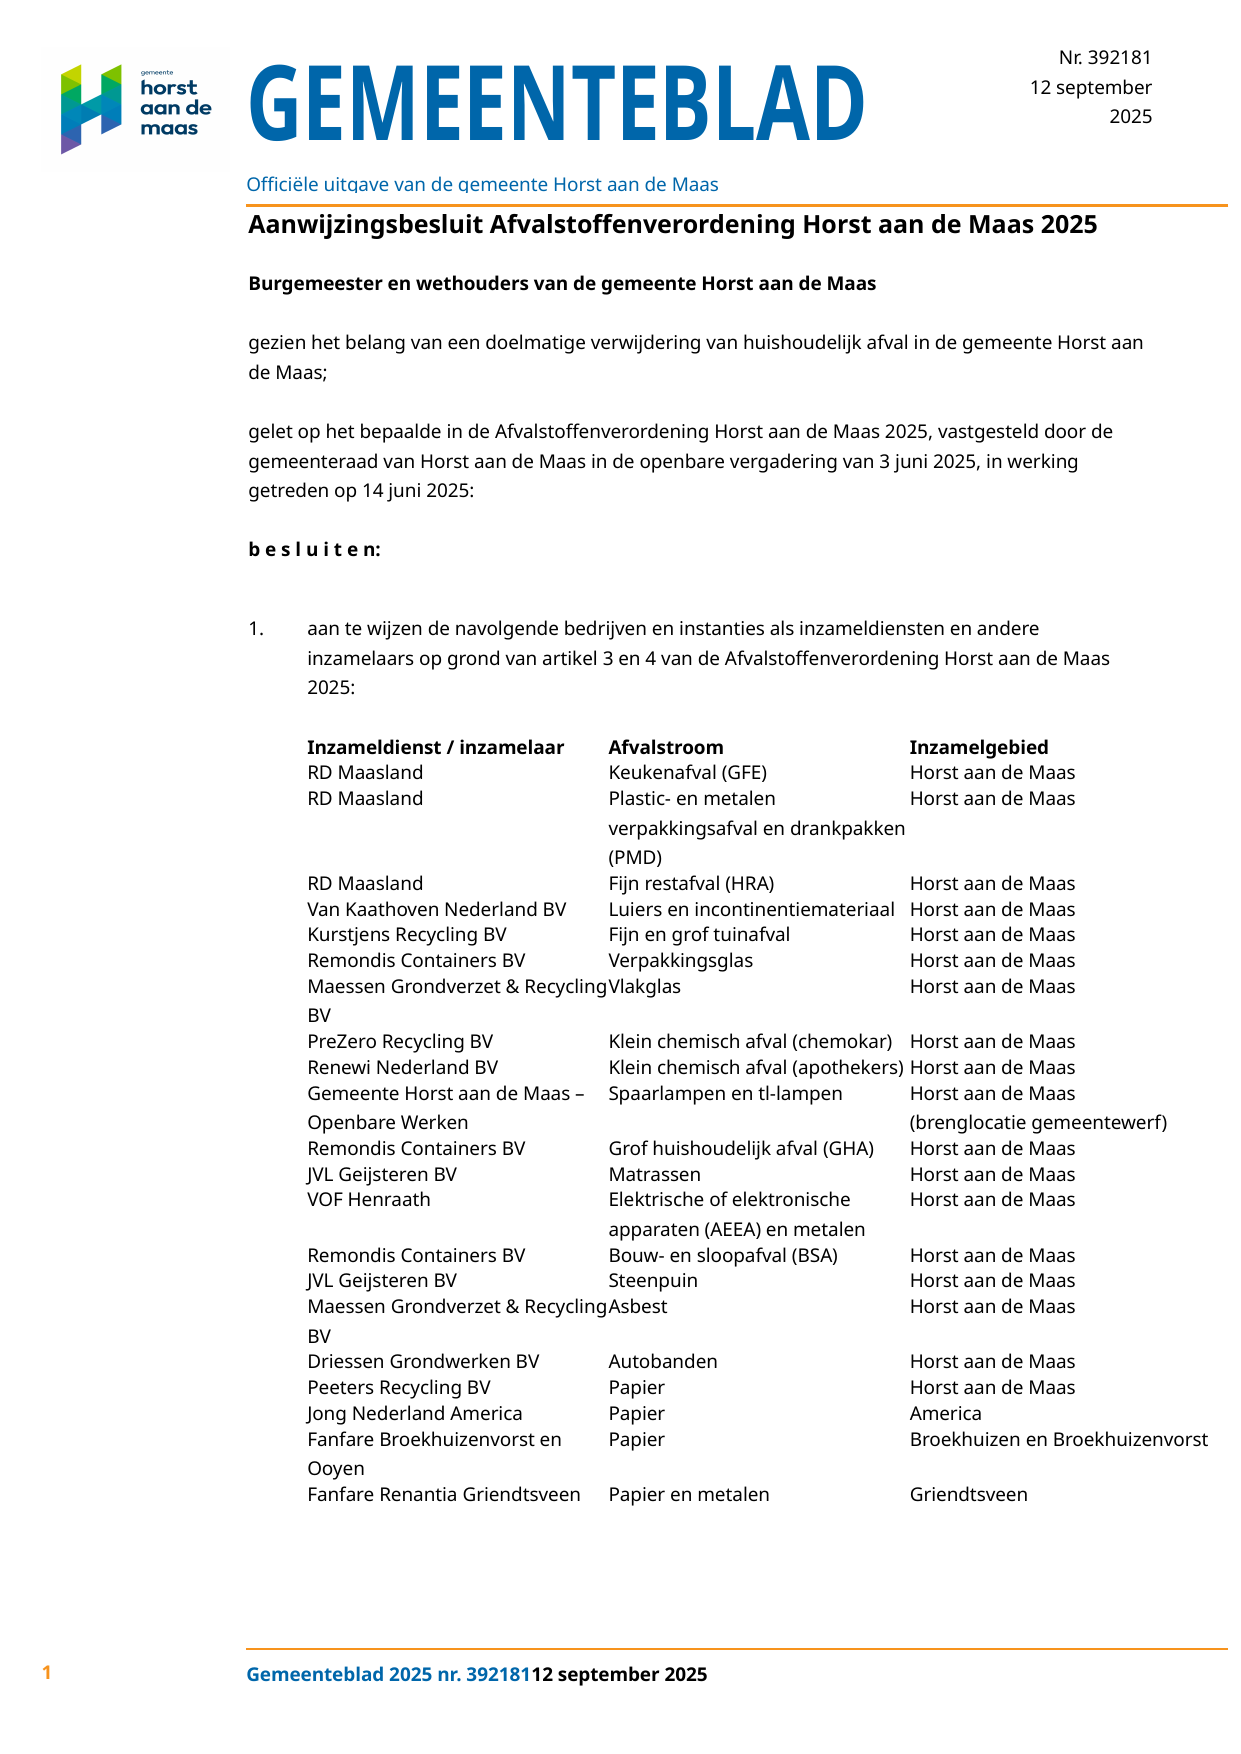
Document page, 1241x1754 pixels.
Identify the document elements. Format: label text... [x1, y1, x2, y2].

table_cell RD Maasland [307, 760, 608, 785]
text b e s l u i t e n: [248, 537, 1152, 562]
table_cell JVL Geijsteren BV [307, 1161, 608, 1187]
table_cell RD Maasland [307, 785, 608, 870]
table_cell Grof huishoudelijk afval (GHA) [608, 1135, 909, 1161]
table_cell Horst aan de Maas (brenglocatie gemeentewerf) [910, 1080, 1211, 1135]
table_cell Luiers en incontinentiemateriaal [608, 896, 909, 922]
table_cell Driessen Grondwerken BV [307, 1349, 608, 1374]
table_cell Asbest [608, 1294, 909, 1349]
table_cell Horst aan de Maas [910, 1029, 1211, 1054]
table_cell Keukenafval (GFE) [608, 760, 909, 785]
table_cell Horst aan de Maas [910, 760, 1211, 785]
table_cell Horst aan de Maas [910, 1135, 1211, 1161]
table_cell Gemeente Horst aan de Maas – Openbare Werken [307, 1080, 608, 1135]
text gelet op het bepaalde in de Afvalstoffenverordening Horst aan de Maas 2025, vastgesteld door de gemeenteraad van Horst aan de Maas in de openbare vergadering van 3 juni 2025, in werking getreden op 14 juni 2025: [248, 418, 1152, 503]
table_cell Steenpuin [608, 1268, 909, 1293]
table_cell Horst aan de Maas [910, 1161, 1211, 1187]
table_cell Horst aan de Maas [910, 870, 1211, 896]
table_cell Papier [608, 1426, 909, 1481]
table_cell Horst aan de Maas [910, 948, 1211, 973]
text Burgemeester en wethouders van de gemeente Horst aan de Maas [248, 270, 1152, 296]
table_cell Renewi Nederland BV [307, 1054, 608, 1080]
table_cell Horst aan de Maas [910, 973, 1211, 1028]
table_cell Klein chemisch afval (apothekers) [608, 1054, 909, 1080]
table_cell Verpakkingsglas [608, 948, 909, 973]
table_cell Horst aan de Maas [910, 1242, 1211, 1268]
table_cell Fijn en grof tuinafval [608, 922, 909, 947]
table_cell PreZero Recycling BV [307, 1029, 608, 1054]
table_cell Remondis Containers BV [307, 1135, 608, 1161]
table_cell Kurstjens Recycling BV [307, 922, 608, 947]
table_cell Horst aan de Maas [910, 1054, 1211, 1080]
table_cell Fanfare Renantia Griendtsveen [307, 1481, 608, 1507]
table_cell VOF Henraath [307, 1187, 608, 1242]
table_cell Horst aan de Maas [910, 785, 1211, 870]
table_cell Autobanden [608, 1349, 909, 1374]
table_cell America [910, 1400, 1211, 1426]
table_cell Matrassen [608, 1161, 909, 1187]
table_cell Plastic- en metalen verpakkingsafval en drankpakken (PMD) [608, 785, 909, 870]
table_cell Griendtsveen [910, 1481, 1211, 1507]
text Aanwijzingsbesluit Afvalstoffenverordening Horst aan de Maas 2025 [248, 207, 1152, 241]
table_cell Horst aan de Maas [910, 896, 1211, 922]
table_cell JVL Geijsteren BV [307, 1268, 608, 1293]
table_cell Papier [608, 1375, 909, 1400]
table_cell Klein chemisch afval (chemokar) [608, 1029, 909, 1054]
table_cell Horst aan de Maas [910, 1268, 1211, 1293]
table_cell Maessen Grondverzet & Recycling BV [307, 1294, 608, 1349]
table_cell Horst aan de Maas [910, 1187, 1211, 1242]
table_cell Peeters Recycling BV [307, 1375, 608, 1400]
table_header Inzameldienst / inzamelaar [307, 734, 608, 759]
table_cell Maessen Grondverzet & Recycling BV [307, 973, 608, 1028]
list aan te wijzen de navolgende bedrijven en instanties als inzameldiensten en andere inzamelaars op grond van artikel 3 en 4 van de Afvalstoffenverordening Horst aan de Maas 2025: [248, 615, 1152, 700]
table_header Inzamelgebied [910, 734, 1211, 759]
table_cell Vlakglas [608, 973, 909, 1028]
table_cell Papier en metalen [608, 1481, 909, 1507]
table_header Afvalstroom [608, 734, 909, 759]
table_cell Horst aan de Maas [910, 1349, 1211, 1374]
table_cell Horst aan de Maas [910, 1294, 1211, 1349]
text gezien het belang van een doelmatige verwijdering van huishoudelijk afval in de gemeente Horst aan de Maas; [248, 329, 1152, 385]
table_cell Papier [608, 1400, 909, 1426]
table_cell Fanfare Broekhuizenvorst en Ooyen [307, 1426, 608, 1481]
table_cell Spaarlampen en tl-lampen [608, 1080, 909, 1135]
table_cell Elektrische of elektronische apparaten (AEEA) en metalen [608, 1187, 909, 1242]
table_cell Horst aan de Maas [910, 922, 1211, 947]
table_cell Van Kaathoven Nederland BV [307, 896, 608, 922]
table_cell Horst aan de Maas [910, 1375, 1211, 1400]
table_cell RD Maasland [307, 870, 608, 896]
table_cell Remondis Containers BV [307, 948, 608, 973]
table_cell Jong Nederland America [307, 1400, 608, 1426]
table_cell Broekhuizen en Broekhuizenvorst [910, 1426, 1211, 1481]
table_cell Fijn restafval (HRA) [608, 870, 909, 896]
table_cell Bouw- en sloopafval (BSA) [608, 1242, 909, 1268]
picture [41, 47, 231, 172]
table_cell Remondis Containers BV [307, 1242, 608, 1268]
